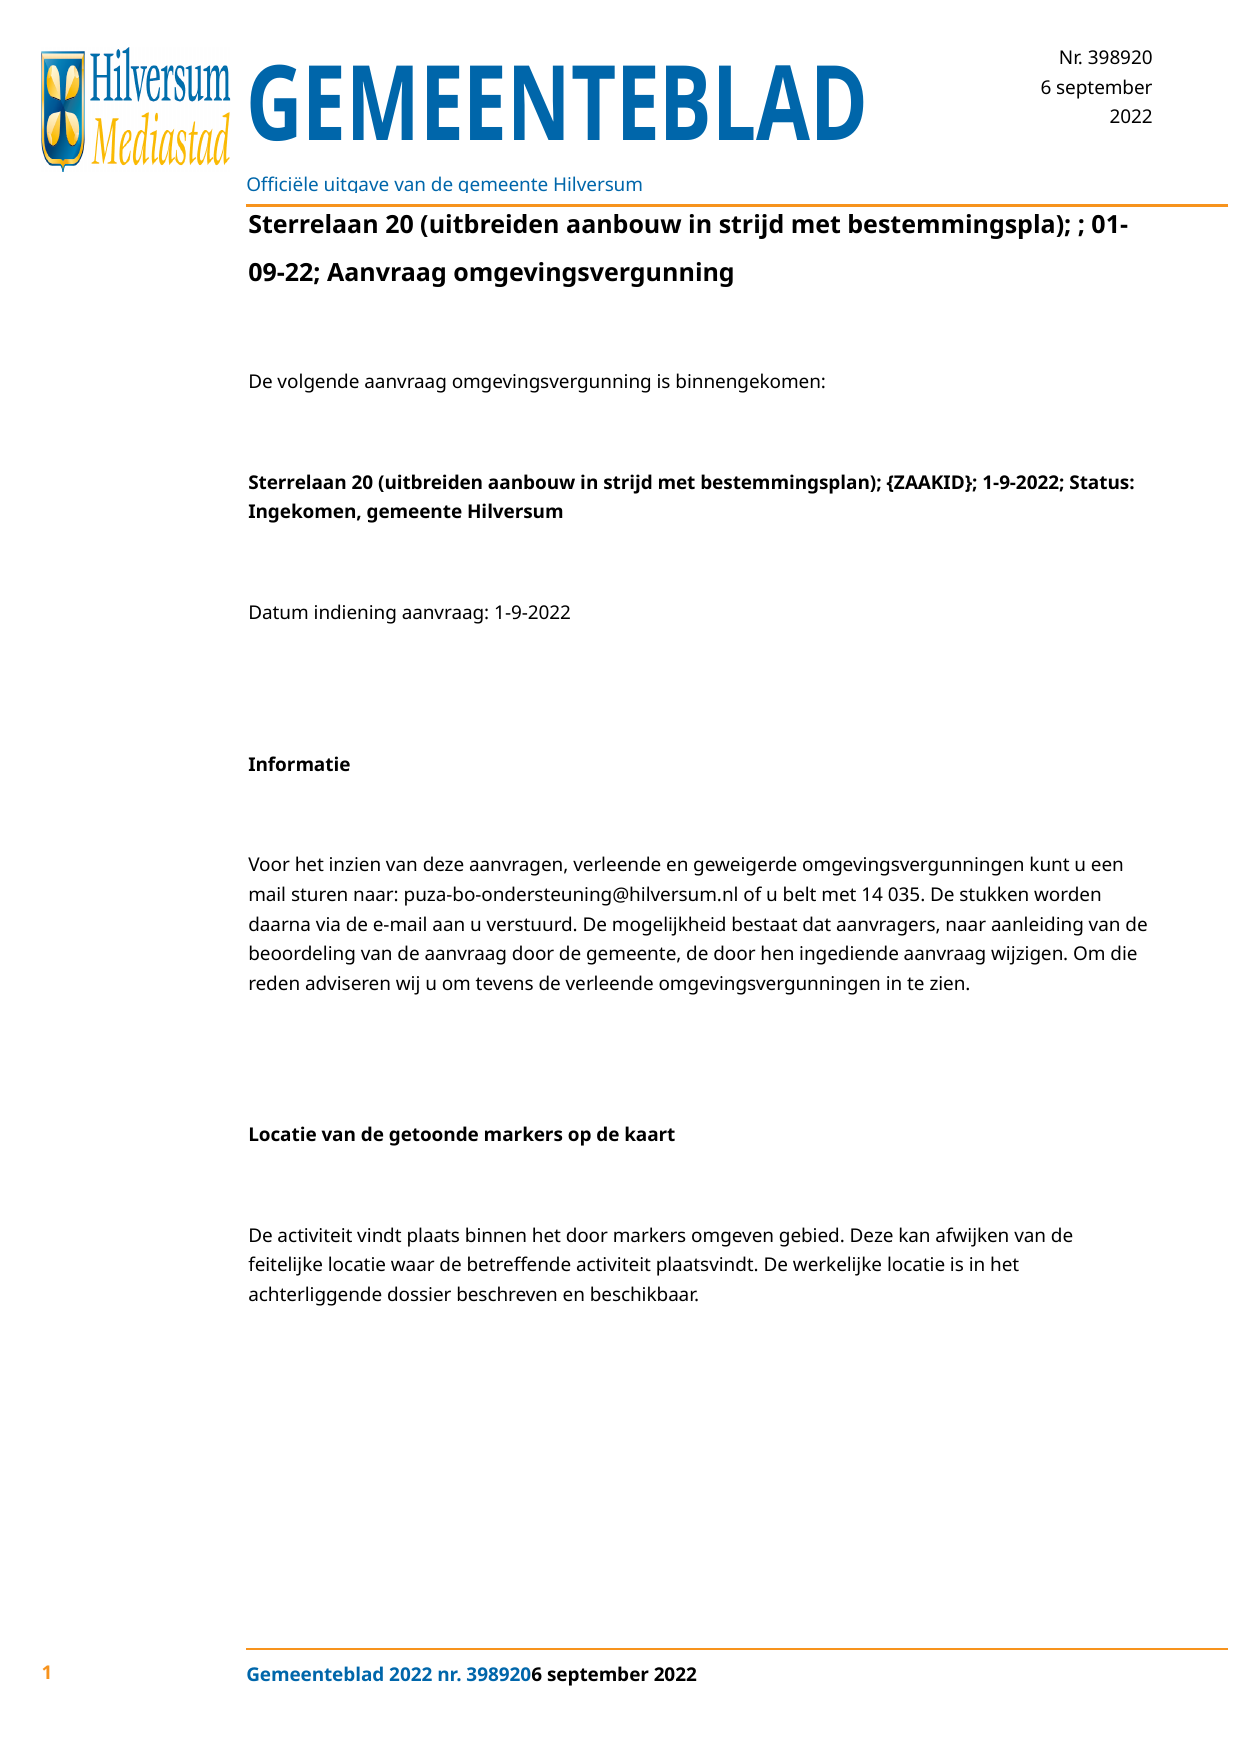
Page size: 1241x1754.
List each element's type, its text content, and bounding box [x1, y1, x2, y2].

text Sterrelaan 20 (uitbreiden aanbouw in strijd met bestemmingsplan); {ZAAKID}; 1-9-2022; Status: Ingekomen, gemeente Hilversum [248, 469, 1152, 524]
text De activiteit vindt plaats binnen het door markers omgeven gebied. Deze kan afwijken van de feitelijke locatie waar de betreffende activiteit plaatsvindt. De werkelijke locatie is in het achterliggende dossier beschreven en beschikbaar. [248, 1222, 1152, 1307]
text De volgende aanvraag omgevingsvergunning is binnengekomen: [248, 368, 1152, 394]
text Locatie van de getoonde markers op de kaart [248, 1121, 1152, 1147]
text Informatie [248, 751, 1152, 777]
picture [41, 47, 231, 172]
text Datum indiening aanvraag: 1-9-2022 [248, 599, 1152, 625]
text Voor het inzien van deze aanvragen, verleende en geweigerde omgevingsvergunningen kunt u een mail sturen naar: puza-bo-ondersteuning@hilversum.nl of u belt met 14 035. De stukken worden daarna via de e-mail aan u verstuurd. De mogelijkheid bestaat dat aanvragers, naar aanleiding van de beoordeling van de aanvraag door de gemeente, de door hen ingediende aanvraag wijzigen. Om die reden adviseren wij u om tevens de verleende omgevingsvergunningen in te zien. [248, 852, 1152, 996]
text Sterrelaan 20 (uitbreiden aanbouw in strijd met bestemmingspla); ; 01-09-22; Aanvraag omgevingsvergunning [248, 207, 1152, 288]
